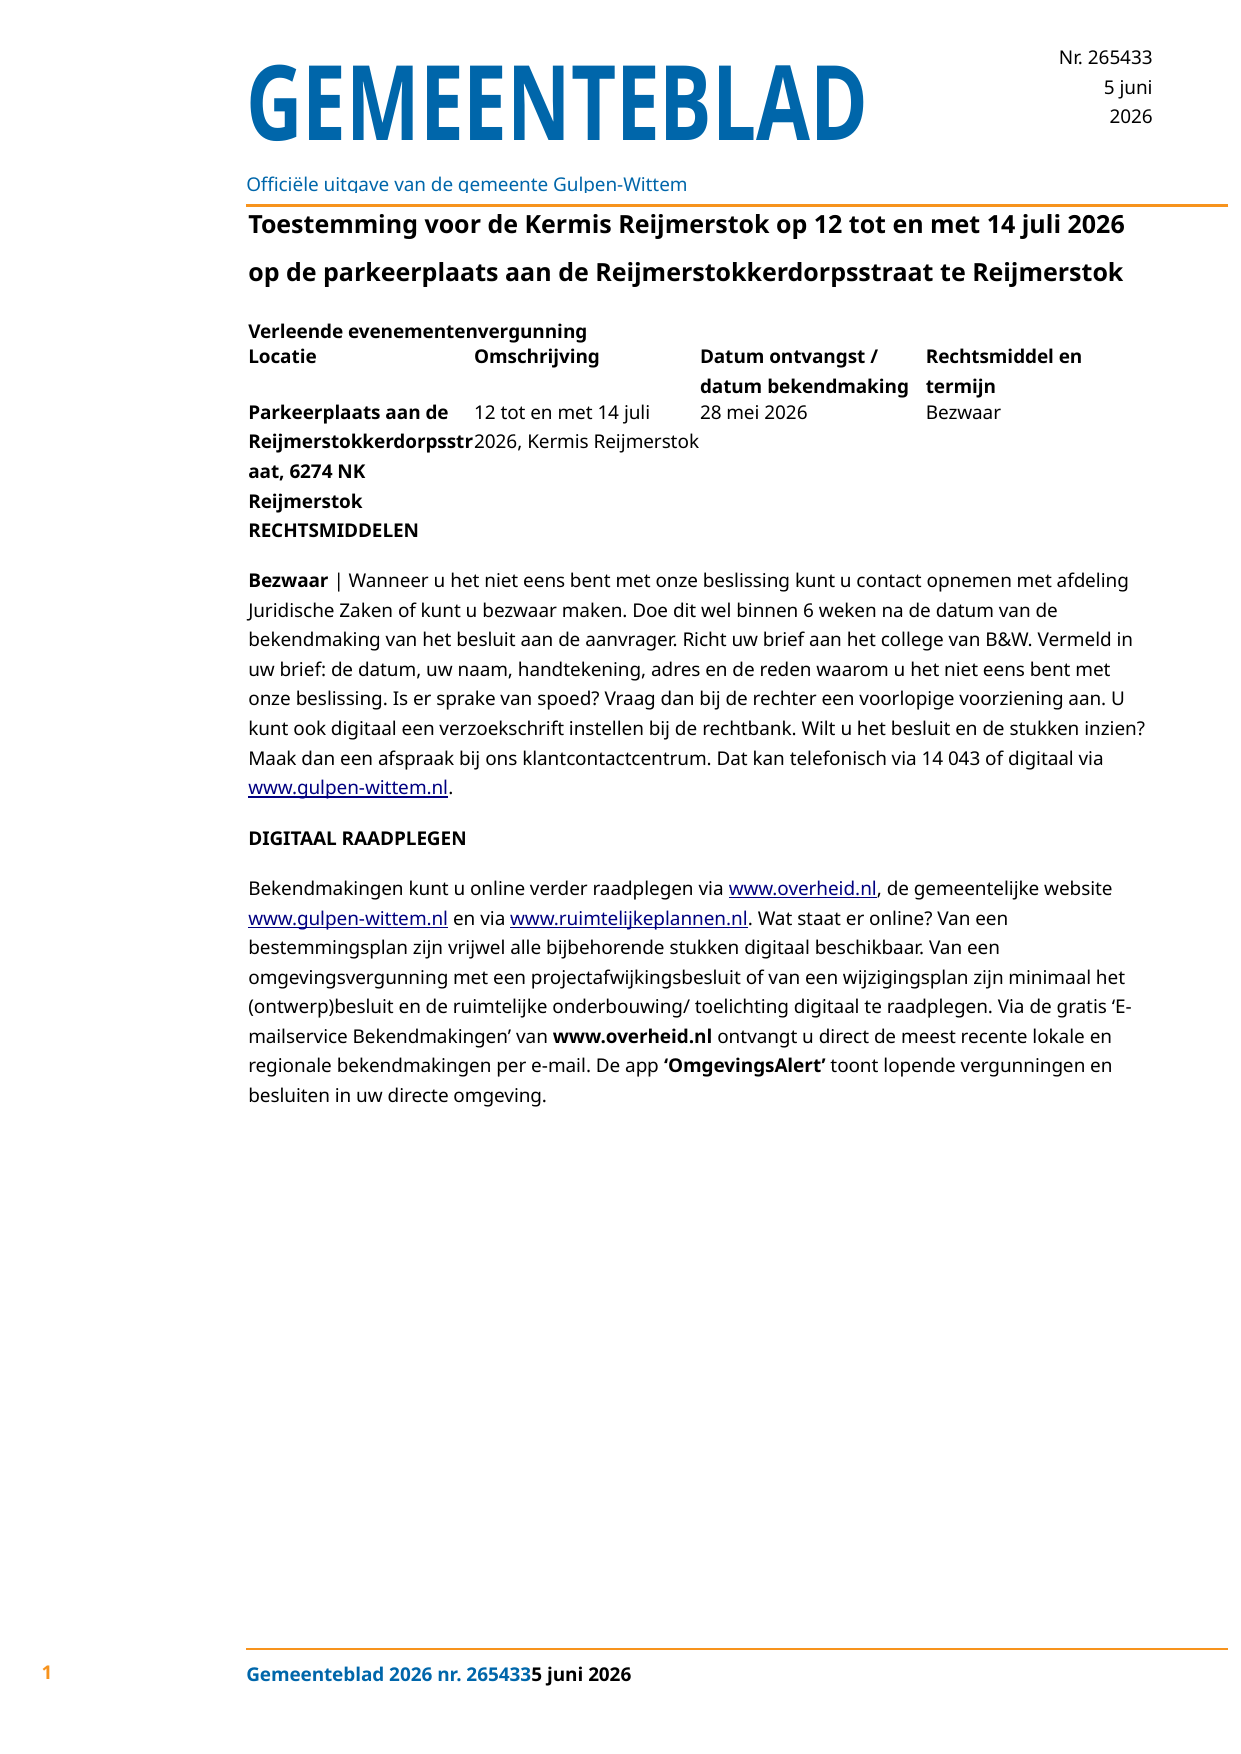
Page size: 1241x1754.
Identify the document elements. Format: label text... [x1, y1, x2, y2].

table_header Verleende evenementenvergunning [248, 318, 1152, 344]
text Toestemming voor de Kermis Reijmerstok op 12 tot en met 14 juli 2026 op de parkeerplaats aan de Reijmerstokkerdorpsstraat te Reijmerstok [248, 207, 1152, 288]
table_cell Bezwaar [926, 399, 1152, 513]
text Bekendmakingen kunt u online verder raadplegen via www.overheid.nl, de gemeentelijke website www.gulpen-wittem.nl en via www.ruimtelijkeplannen.nl. Wat staat er online? Van een bestemmingsplan zijn vrijwel alle bijbehorende stukken digitaal beschikbaar. Van een omgevingsvergunning met een projectafwijkingsbesluit of van een wijzigingsplan zijn minimaal het (ontwerp)besluit en de ruimtelijke onderbouwing/ toelichting digitaal te raadplegen. Via de gratis ‘E-mailservice Bekendmakingen’ van www.overheid.nl ontvangt u direct de meest recente lokale en regionale bekendmakingen per e-mail. De app ‘OmgevingsAlert’ toont lopende vergunningen en besluiten in uw directe omgeving. [248, 875, 1152, 1108]
table_cell Omschrijving [474, 344, 700, 399]
table_cell 28 mei 2026 [700, 399, 926, 513]
table_cell 12 tot en met 14 juli 2026, Kermis Reijmerstok [474, 399, 700, 513]
text Bezwaar | Wanneer u het niet eens bent met onze beslissing kunt u contact opnemen met afdeling Juridische Zaken of kunt u bezwaar maken. Doe dit wel binnen 6 weken na de datum van de bekendmaking van het besluit aan de aanvrager. Richt uw brief aan het college van B&W. Vermeld in uw brief: de datum, uw naam, handtekening, adres en de reden waarom u het niet eens bent met onze beslissing. Is er sprake van spoed? Vraag dan bij de rechter een voorlopige voorziening aan. U kunt ook digitaal een verzoekschrift instellen bij de rechtbank. Wilt u het besluit en de stukken inzien? Maak dan een afspraak bij ons klantcontactcentrum. Dat kan telefonisch via 14 043 of digitaal via www.gulpen-wittem.nl. [248, 567, 1152, 800]
picture [41, 47, 231, 172]
text RECHTSMIDDELEN [248, 517, 1152, 542]
table_cell Locatie [248, 344, 474, 399]
table_cell Datum ontvangst / datum bekendmaking [700, 344, 926, 399]
table_cell Rechtsmiddel en termijn [926, 344, 1152, 399]
table_cell Parkeerplaats aan de Reijmerstokkerdorpsstraat, 6274 NK Reijmerstok [248, 399, 474, 513]
text DIGITAAL RAADPLEGEN [248, 825, 1152, 850]
